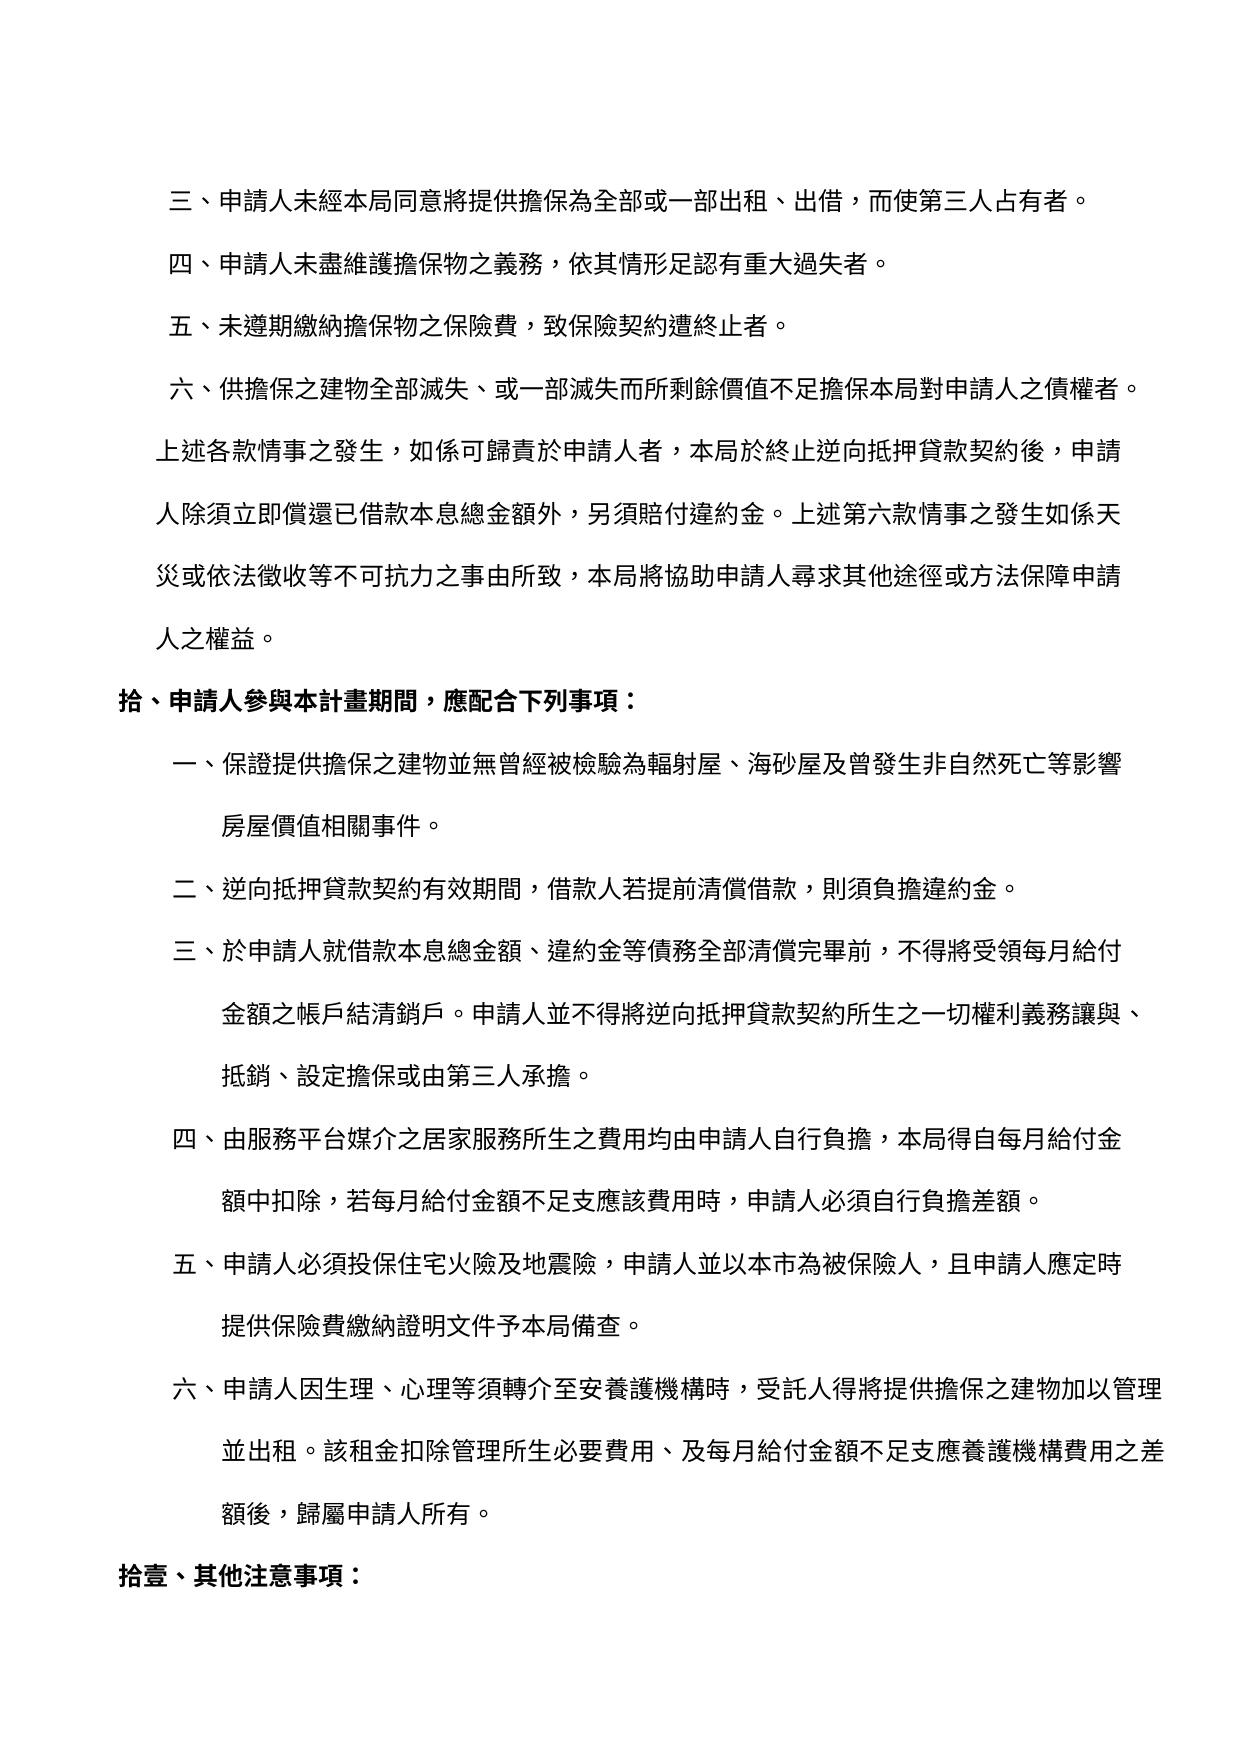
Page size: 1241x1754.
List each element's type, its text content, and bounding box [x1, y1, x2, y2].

text 上述各款情事之發生，如係可歸責於申請人者，本局於終止逆向抵押貸款契約後，申請人除須立即償還已借款本息總金額外，另須賠付違約金。上述第六款情事之發生如係天災或依法徵收等不可抗力之事由所致，本局將協助申請人尋求其他途徑或方法保障申請人之權益。 [156, 408, 1122, 658]
text 三、申請人未經本局同意將提供擔保為全部或一部出租、出借，而使第三人占有者。 [168, 158, 1122, 221]
text 三、於申請人就借款本息總金額、違約金等債務全部清償完畢前，不得將受領每月給付金額之帳戶結清銷戶。申請人並不得將逆向抵押貸款契約所生之一切權利義務讓與、抵銷、設定擔保或由第三人承擔。 [172, 908, 1122, 1096]
text 拾壹、其他注意事項： [118, 1533, 1122, 1596]
text 四、申請人未盡維護擔保物之義務，依其情形足認有重大過失者。 [168, 221, 1122, 283]
text 一、保證提供擔保之建物並無曾經被檢驗為輻射屋、海砂屋及曾發生非自然死亡等影響房屋價值相關事件。 [172, 721, 1122, 846]
text 五、未遵期繳納擔保物之保險費，致保險契約遭終止者。 [168, 283, 1122, 346]
text 六、申請人因生理、心理等須轉介至安養護機構時，受託人得將提供擔保之建物加以管理並出租。該租金扣除管理所生必要費用、及每月給付金額不足支應養護機構費用之差額後，歸屬申請人所有。 [172, 1346, 1166, 1533]
text 六、供擔保之建物全部滅失、或一部滅失而所剩餘價值不足擔保本局對申請人之債權者。 [169, 346, 1122, 408]
text 四、由服務平台媒介之居家服務所生之費用均由申請人自行負擔，本局得自每月給付金額中扣除，若每月給付金額不足支應該費用時，申請人必須自行負擔差額。 [172, 1096, 1122, 1221]
text 五、申請人必須投保住宅火險及地震險，申請人並以本市為被保險人，且申請人應定時提供保險費繳納證明文件予本局備查。 [172, 1221, 1122, 1346]
text 拾、申請人參與本計畫期間，應配合下列事項： [118, 658, 1122, 721]
text 二、逆向抵押貸款契約有效期間，借款人若提前清償借款，則須負擔違約金。 [172, 846, 1122, 908]
